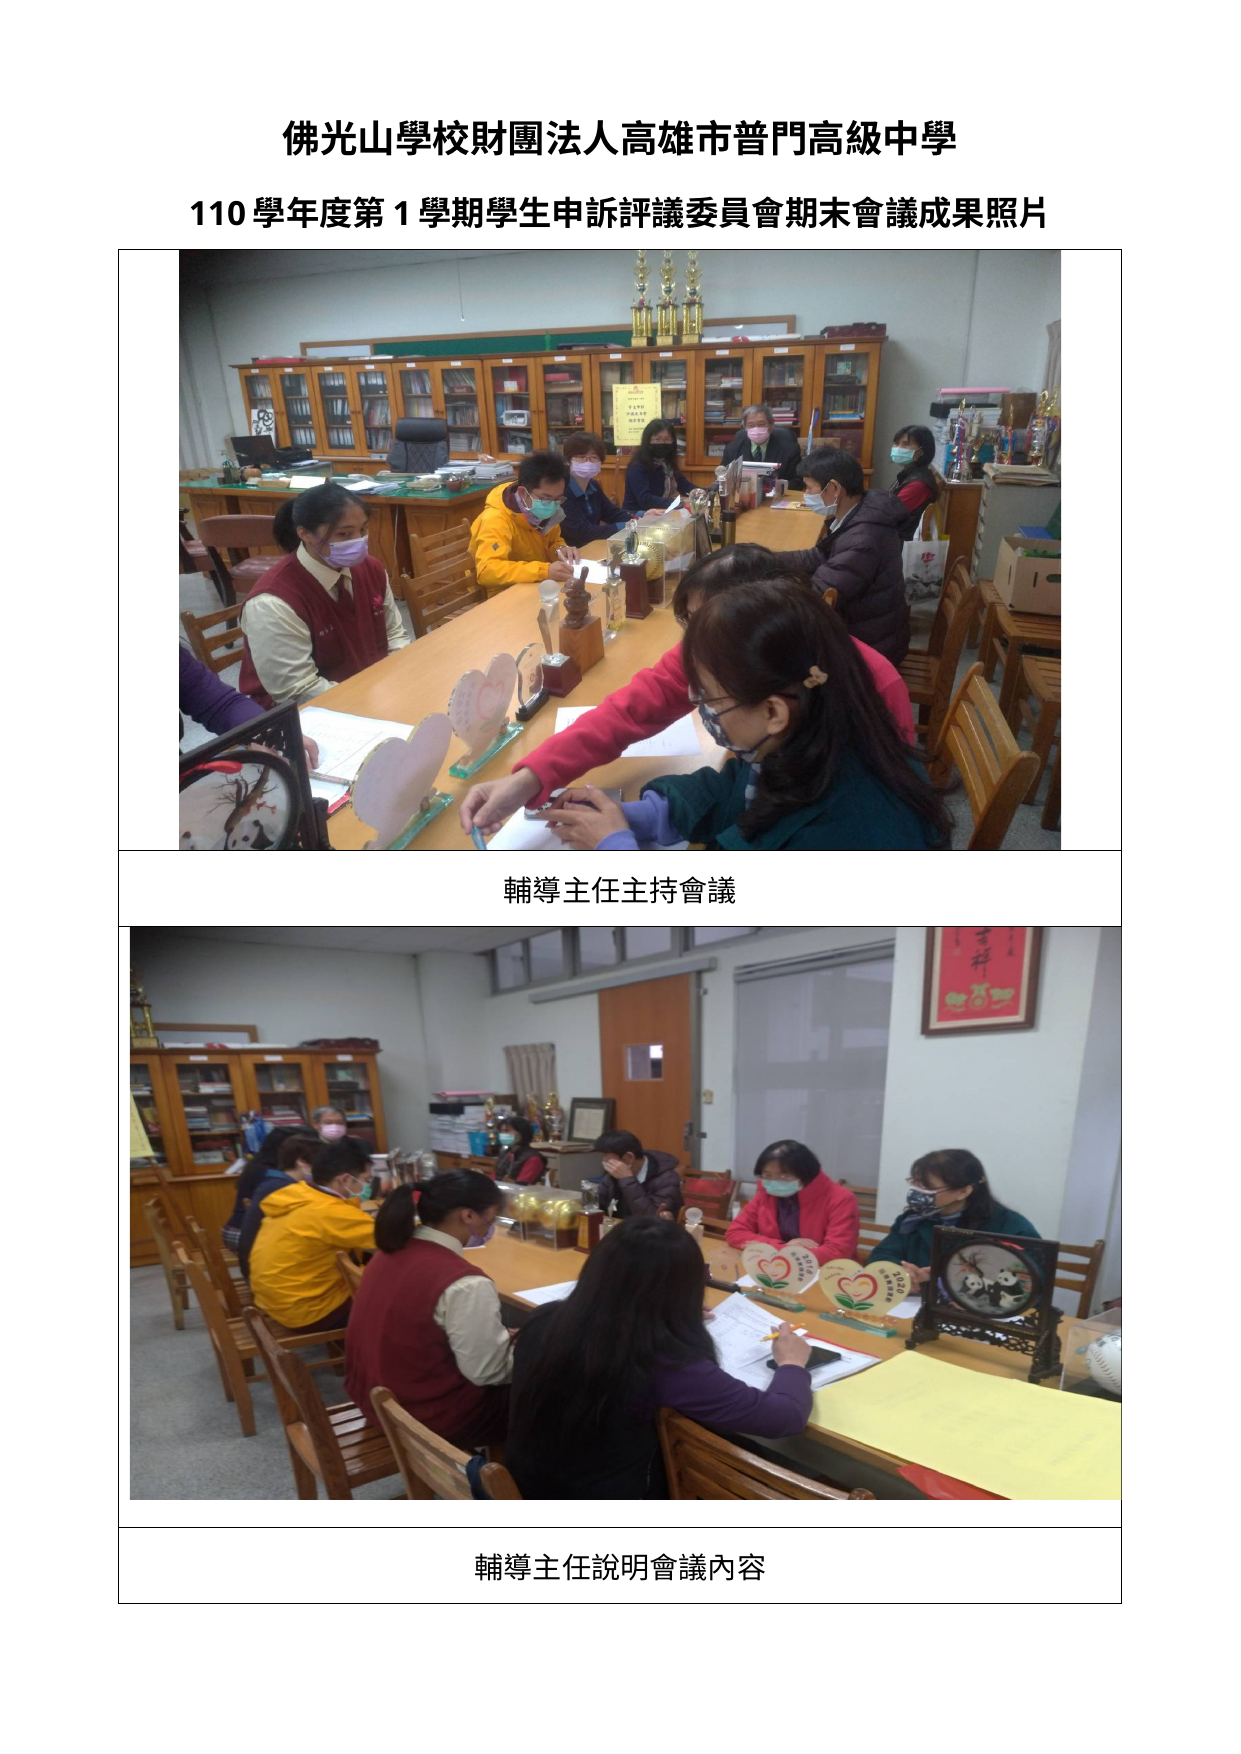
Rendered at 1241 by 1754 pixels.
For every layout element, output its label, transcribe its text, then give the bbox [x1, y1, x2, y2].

picture [179, 250, 1062, 850]
table_cell 輔導主任主持會議 [119, 851, 1121, 926]
table_cell 輔導主任說明會議內容 [119, 1528, 1121, 1603]
table_header [119, 250, 179, 850]
table_header [1062, 250, 1121, 850]
text 110學年度第1學期學生申訴評議委員會期末會議成果照片 [118, 174, 1122, 249]
text 佛光山學校財團法人高雄市普門高級中學 [118, 99, 1122, 174]
table_cell [119, 927, 1121, 1527]
picture [129, 927, 1122, 1500]
